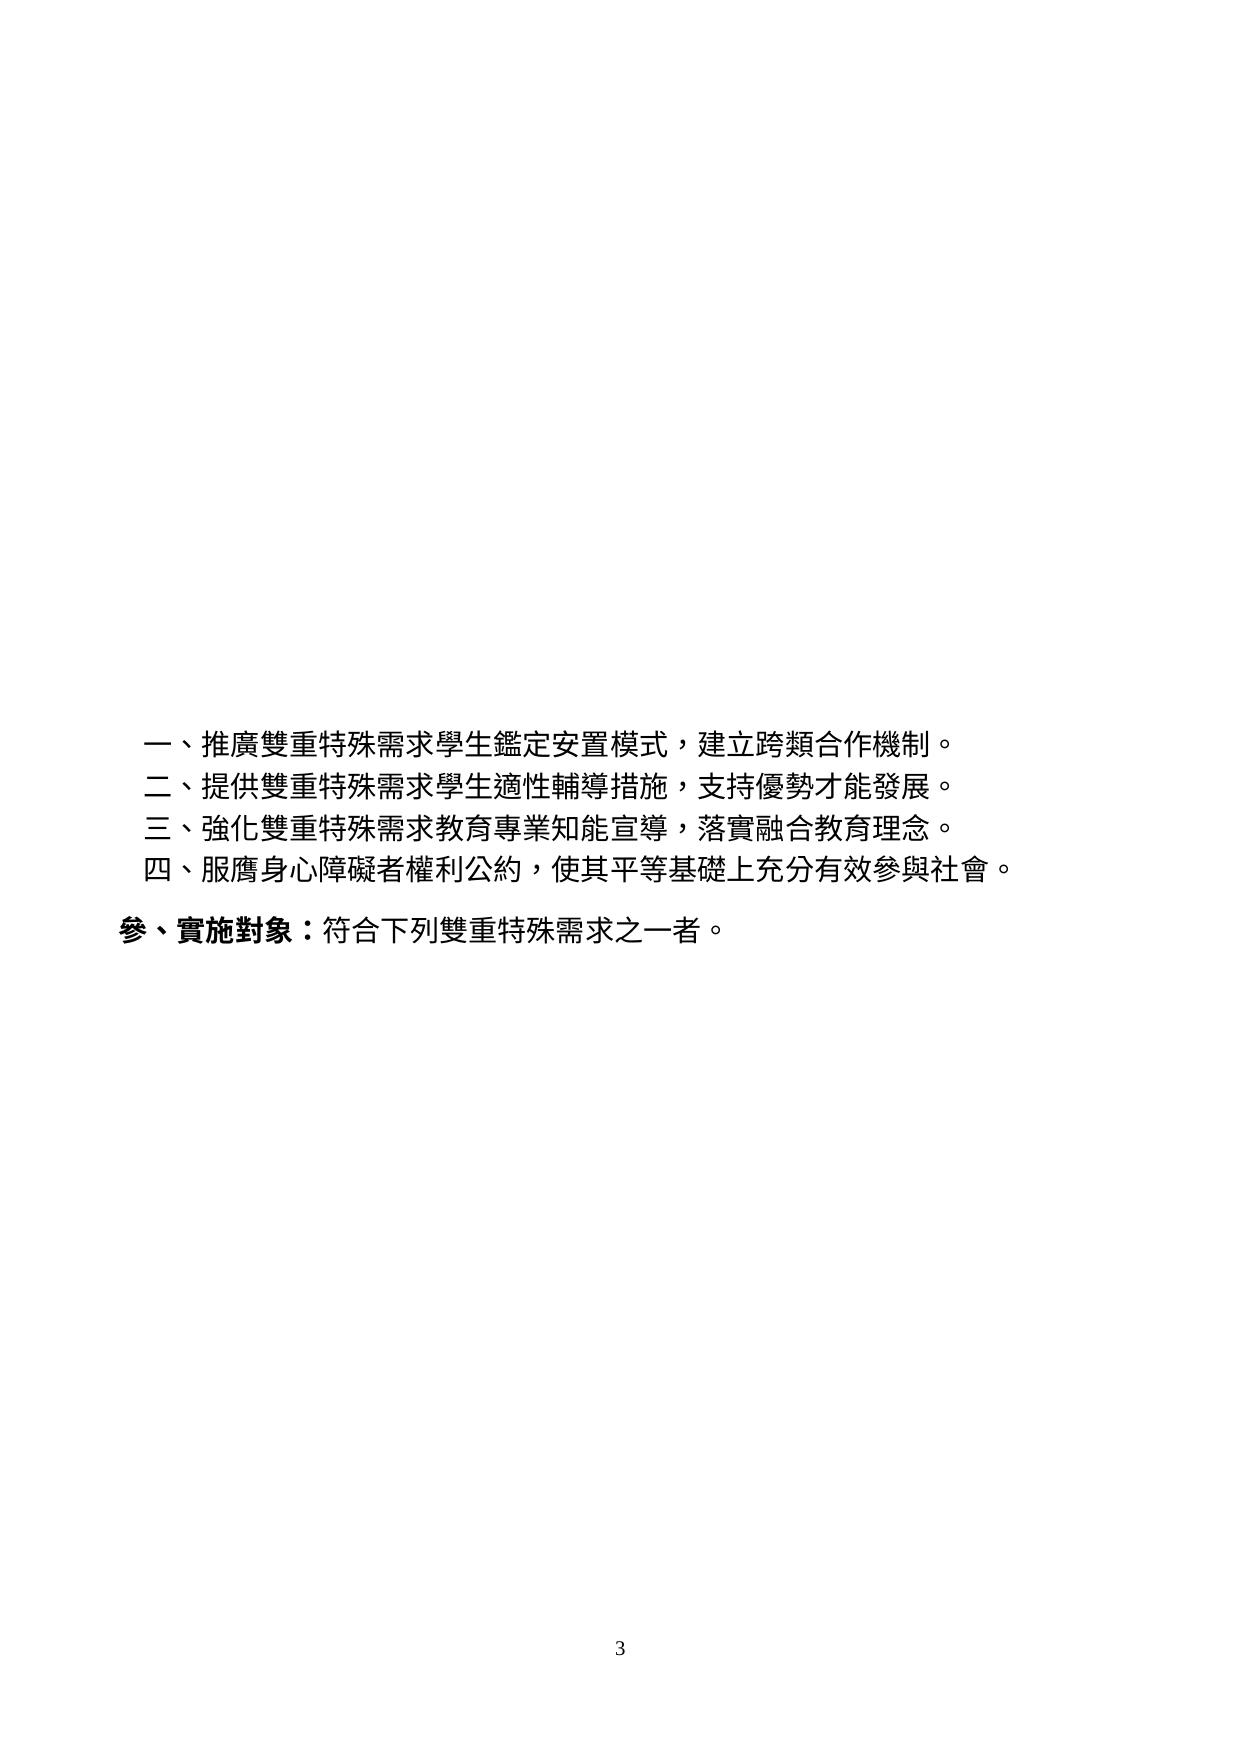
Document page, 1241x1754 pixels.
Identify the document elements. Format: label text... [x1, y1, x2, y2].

text 一、推廣雙重特殊需求學生鑑定安置模式，建立跨類合作機制。 [143, 722, 1119, 764]
text 二、提供雙重特殊需求學生適性輔導措施，支持優勢才能發展。 [143, 764, 1119, 806]
text 三、強化雙重特殊需求教育專業知能宣導，落實融合教育理念。 [143, 806, 1119, 847]
text 參、實施對象：符合下列雙重特殊需求之一者。 [118, 908, 1119, 949]
text 四、服膺身心障礙者權利公約，使其平等基礎上充分有效參與社會。 [143, 847, 1119, 889]
